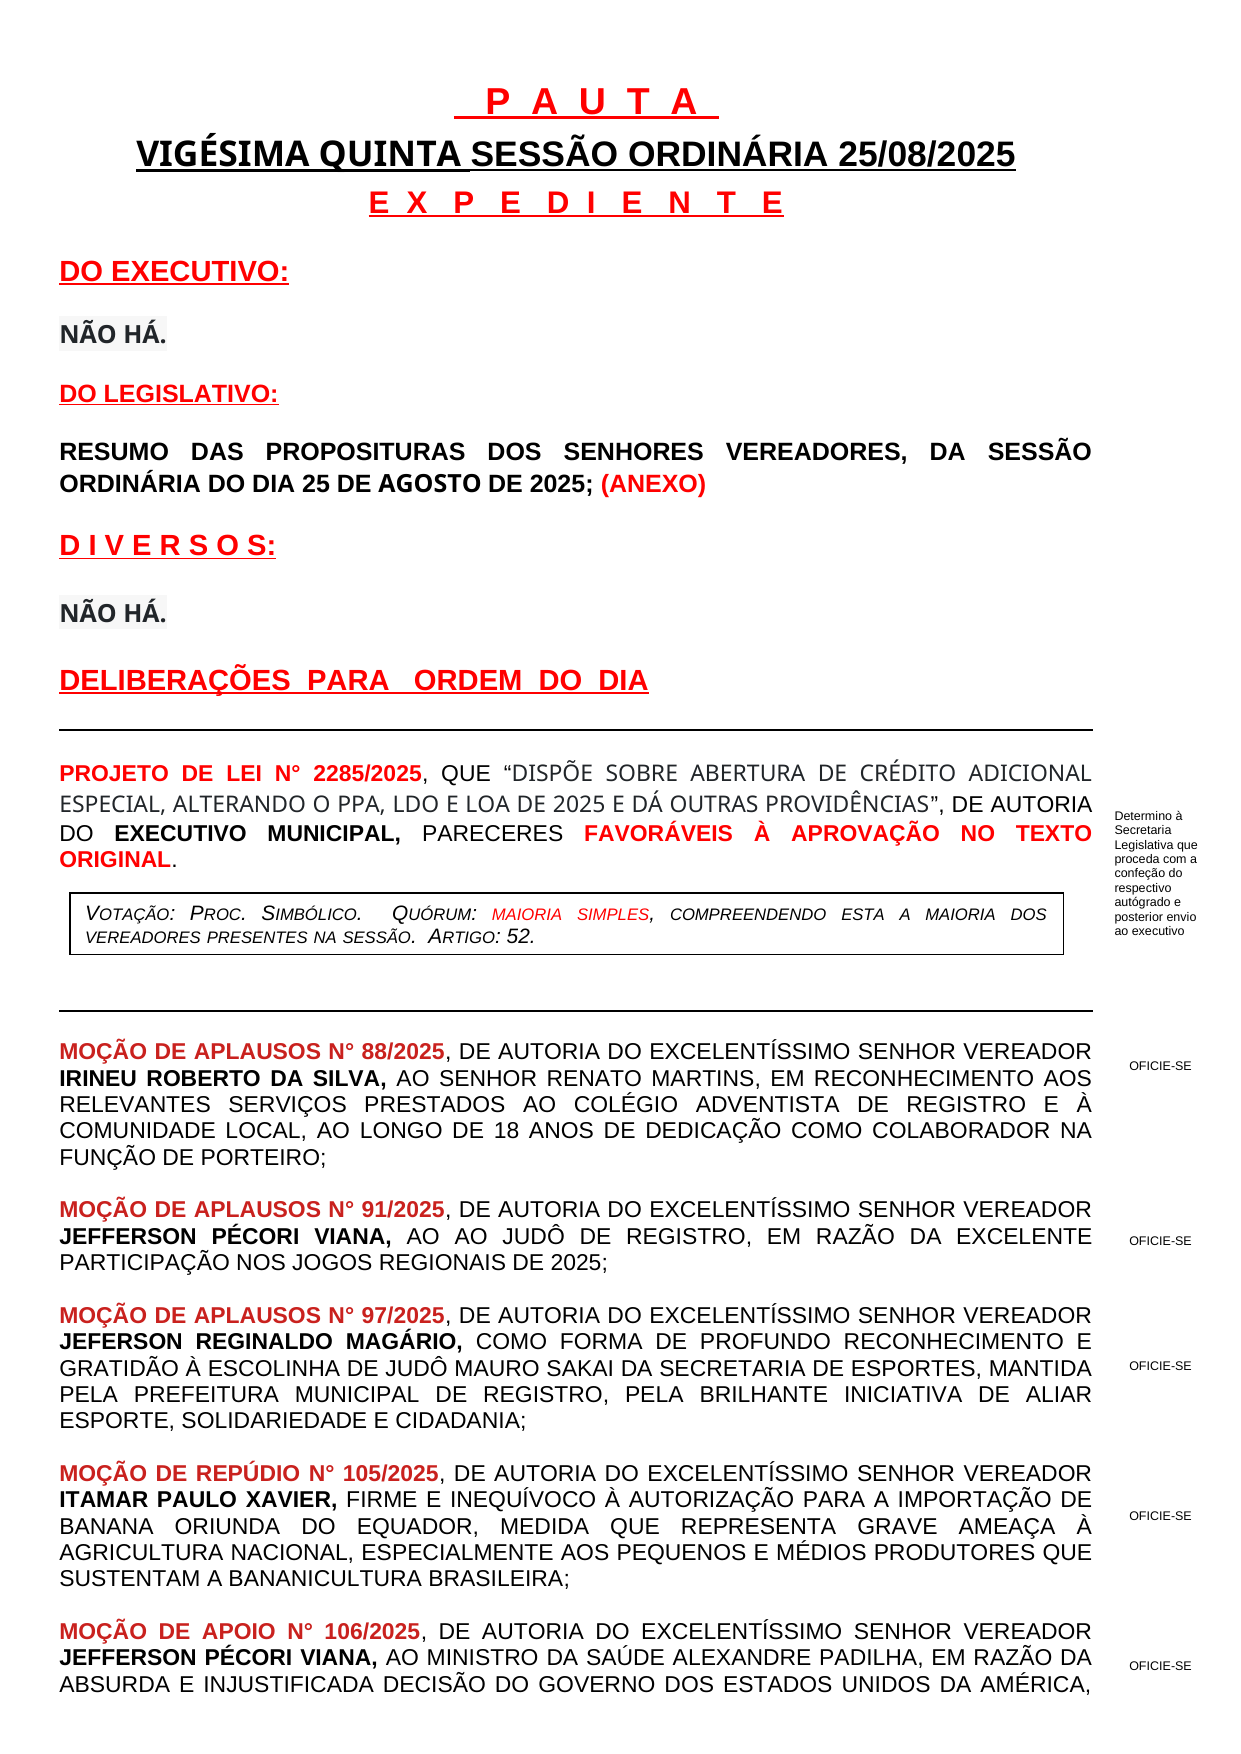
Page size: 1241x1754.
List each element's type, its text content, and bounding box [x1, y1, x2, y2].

text OFICIE-SE [1129, 1051, 1199, 1076]
text D I V E R S O S: [59, 528, 1093, 562]
text NÃO HÁ. [59, 316, 1093, 351]
text DELIBERAÇÕES PARA ORDEM DO DIA [59, 663, 1093, 697]
text MOÇÃO DE APLAUSOS N° 91/2025, DE AUTORIA DO EXCELENTÍSSIMO SENHOR VEREADOR JEFFERSON PÉCORI VIANA, AO AO JUDÔ DE REGISTRO, EM RAZÃO DA EXCELENTE PARTICIPAÇÃO NOS JOGOS REGIONAIS DE 2025; [59, 1196, 1093, 1275]
text Determino à Secretaria Legislativa que proceda com a confeção do respectivo autógrado e posterior envio ao executivo [1114, 808, 1199, 938]
text MOÇÃO DE REPÚDIO N° 105/2025, DE AUTORIA DO EXCELENTÍSSIMO SENHOR VEREADOR ITAMAR PAULO XAVIER, FIRME E INEQUÍVOCO À AUTORIZAÇÃO PARA A IMPORTAÇÃO DE BANANA ORIUNDA DO EQUADOR, MEDIDA QUE REPRESENTA GRAVE AMEAÇA À AGRICULTURA NACIONAL, ESPECIALMENTE AOS PEQUENOS E MÉDIOS PRODUTORES QUE SUSTENTAM A BANANICULTURA BRASILEIRA; [59, 1460, 1093, 1592]
text OFICIE-SE [1129, 1226, 1199, 1251]
text MOÇÃO DE APLAUSOS N° 97/2025, DE AUTORIA DO EXCELENTÍSSIMO SENHOR VEREADOR JEFERSON REGINALDO MAGÁRIO, COMO FORMA DE PROFUNDO RECONHECIMENTO E GRATIDÃO À ESCOLINHA DE JUDÔ MAURO SAKAI DA SECRETARIA DE ESPORTES, MANTIDA PELA PREFEITURA MUNICIPAL DE REGISTRO, PELA BRILHANTE INICIATIVA DE ALIAR ESPORTE, SOLIDARIEDADE E CIDADANIA; [59, 1302, 1093, 1433]
text OFICIE-SE [1129, 1351, 1199, 1376]
text MOÇÃO DE APLAUSOS N° 88/2025, DE AUTORIA DO EXCELENTÍSSIMO SENHOR VEREADOR IRINEU ROBERTO DA SILVA, AO SENHOR RENATO MARTINS, EM RECONHECIMENTO AOS RELEVANTES SERVIÇOS PRESTADOS AO COLÉGIO ADVENTISTA DE REGISTRO E À COMUNIDADE LOCAL, AO LONGO DE 18 ANOS DE DEDICAÇÃO COMO COLABORADOR NA FUNÇÃO DE PORTEIRO; [59, 1038, 1093, 1170]
text DO LEGISLATIVO: [59, 379, 1093, 408]
text MOÇÃO DE APOIO N° 106/2025, DE AUTORIA DO EXCELENTÍSSIMO SENHOR VEREADOR JEFFERSON PÉCORI VIANA, AO MINISTRO DA SAÚDE ALEXANDRE PADILHA, EM RAZÃO DA ABSURDA E INJUSTIFICADA DECISÃO DO GOVERNO DOS ESTADOS UNIDOS DA AMÉRICA, [59, 1618, 1093, 1697]
text VIGÉSIMA QUINTA SESSÃO ORDINÁRIA 25/08/2025 [59, 129, 1093, 177]
text Votação: Proc. Simbólico. Quórum: maioria simples, compreendendo esta a maioria dos vereadores presentes na sessão. Artigo: 52. [85, 900, 1049, 947]
text projeto de LEI n° 2285/2025, QUE “DISPÕE SOBRE ABERTURA DE CRÉDITO ADICIONAL ESPECIAL, ALTERANDO O PPA, LDO E LOA DE 2025 E DÁ OUTRAS PROVIDÊNCIAS”, de autoria DO EXecutivo municipal, Pareceres favoráveis à aprovação no texto original. [59, 757, 1093, 872]
text E X P E D I E N T E [59, 184, 1093, 220]
text P A U T A [59, 79, 1093, 122]
text RESUMO DAS PROPOSITURAS DOS SENHORES VEREADORES, DA SESSÃO ORDINÁRIA DO DIA 25 DE AGOSTO DE 2025; (ANEXO) [59, 437, 1093, 499]
text OFICIE-SE [1129, 1651, 1199, 1676]
text NÃO HÁ. [59, 595, 1093, 629]
text OFICIE-SE [1129, 1501, 1199, 1526]
subtitle DO EXECUTIVO: [59, 254, 1093, 288]
